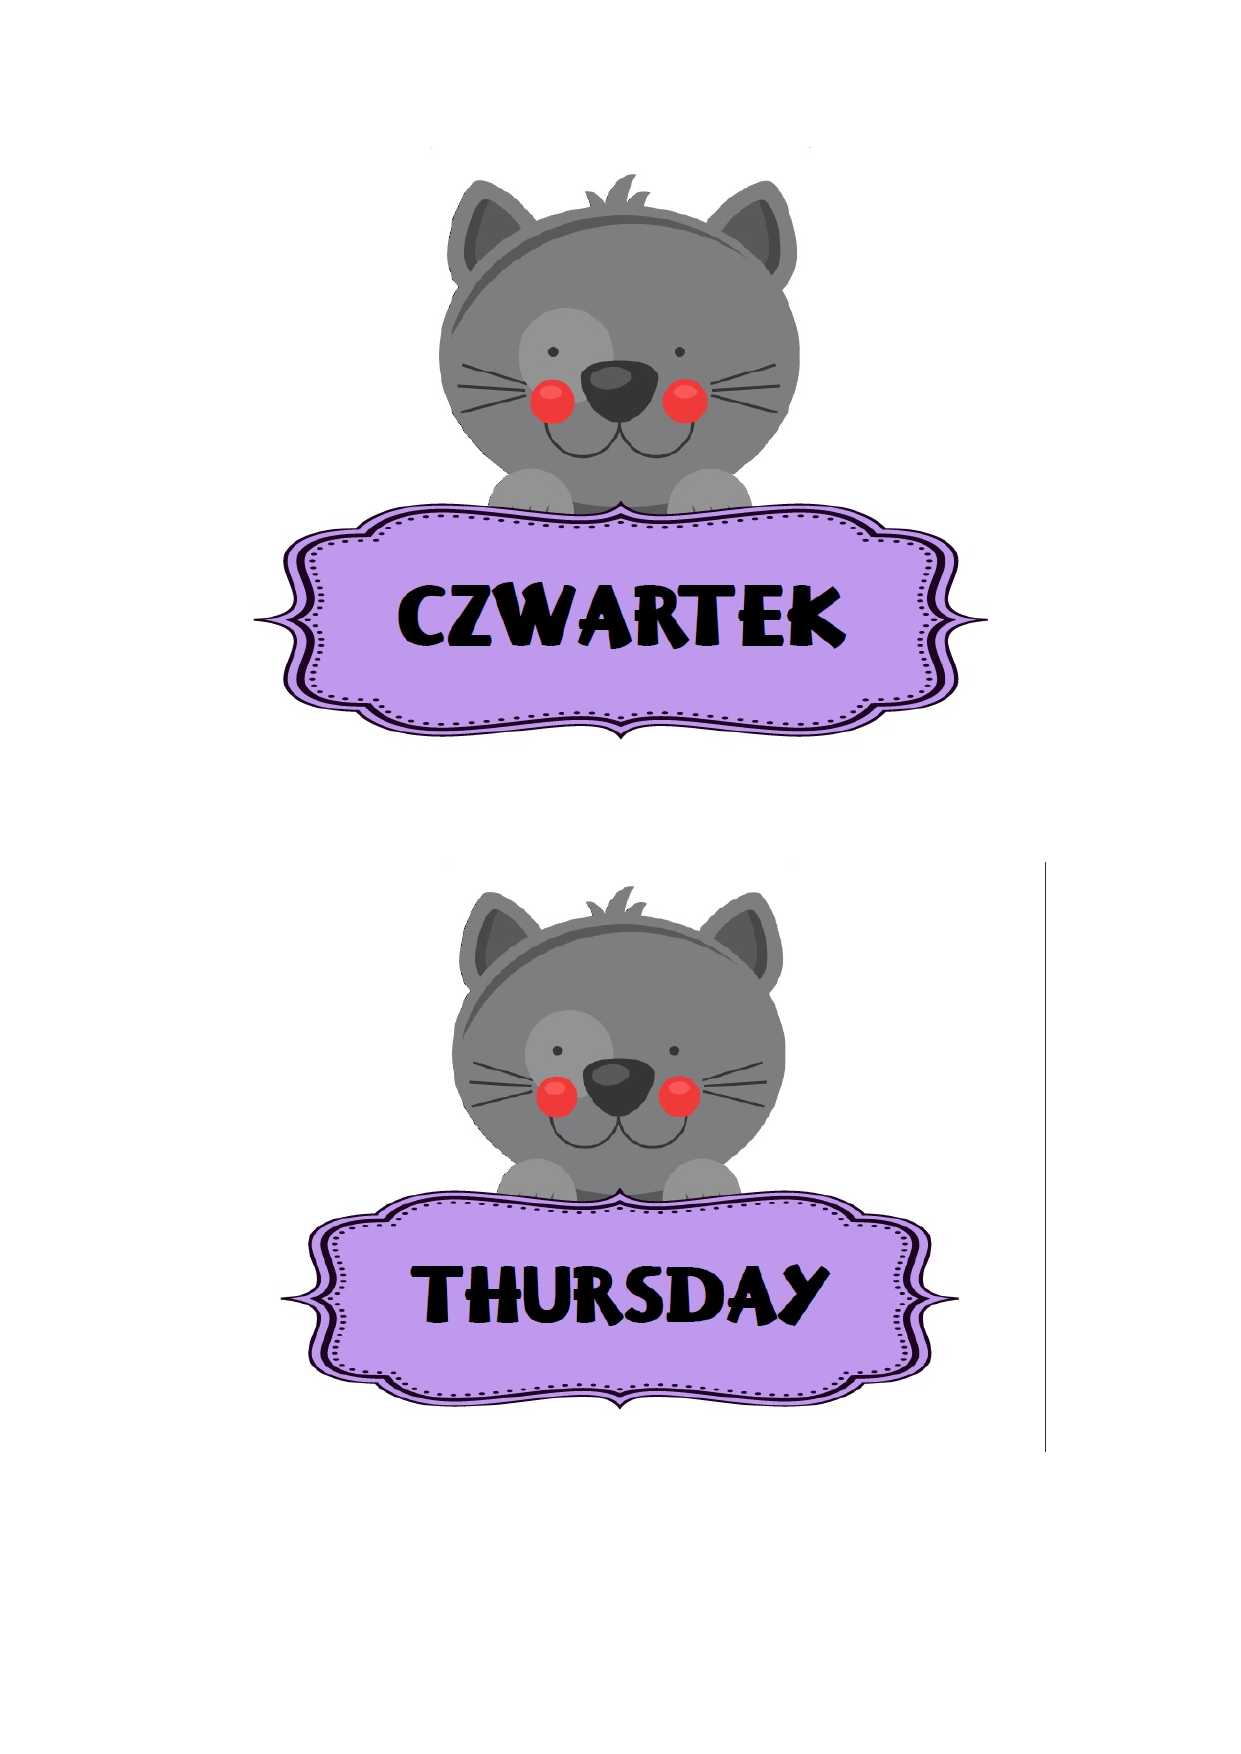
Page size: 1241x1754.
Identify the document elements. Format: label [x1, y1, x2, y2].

picture [160, 147, 1080, 776]
picture [194, 862, 1046, 1452]
